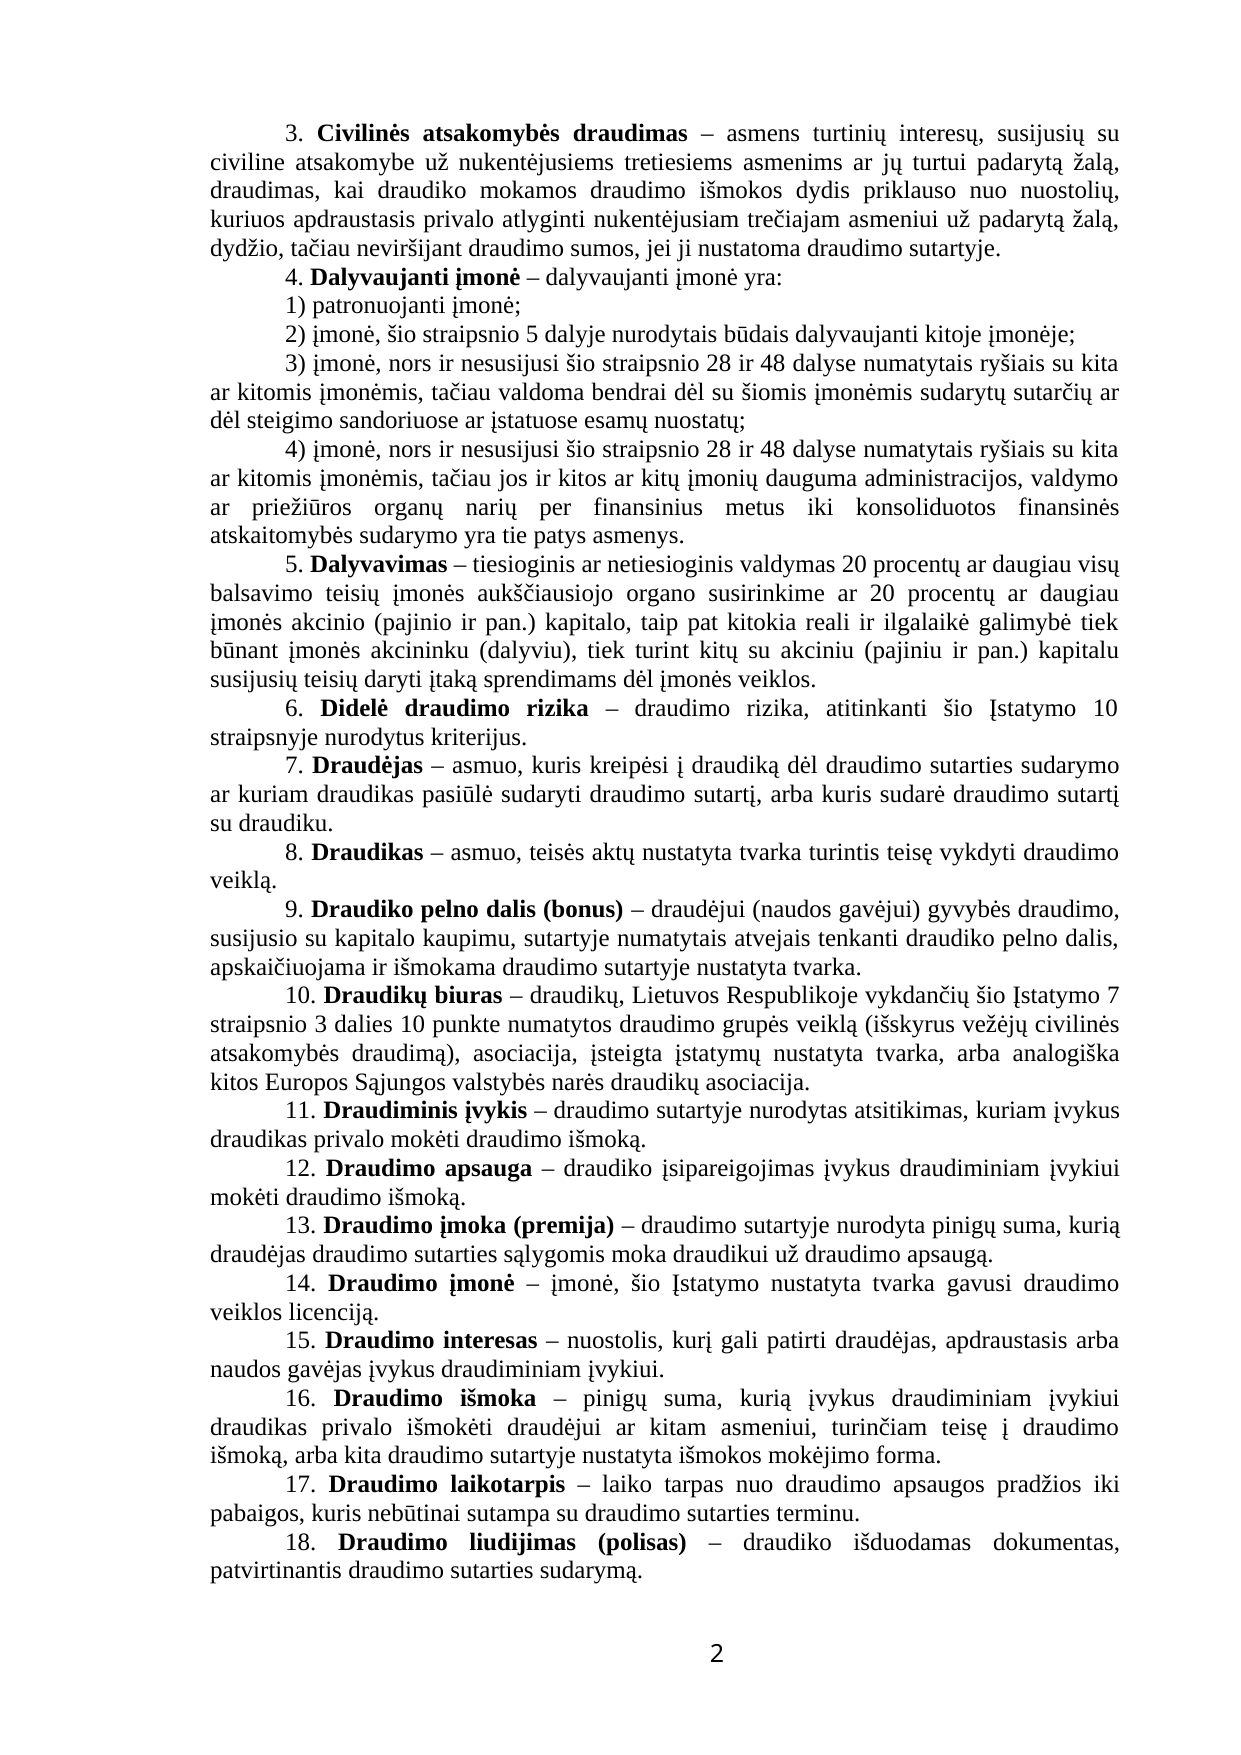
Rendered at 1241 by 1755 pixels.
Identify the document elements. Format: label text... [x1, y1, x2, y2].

text 13. Draudimo įmoka (premija) – draudimo sutartyje nurodyta pinigų suma, kurią draudėjas draudimo sutarties sąlygomis moka draudikui už draudimo apsaugą. [210, 1211, 1120, 1268]
text 10. Draudikų biuras – draudikų, Lietuvos Respublikoje vykdančių šio Įstatymo 7 straipsnio 3 dalies 10 punkte numatytos draudimo grupės veiklą (išskyrus vežėjų civilinės atsakomybės draudimą), asociacija, įsteigta įstatymų nustatyta tvarka, arba analogiška kitos Europos Sąjungos valstybės narės draudikų asociacija. [210, 981, 1120, 1096]
text 3) įmonė, nors ir nesusijusi šio straipsnio 28 ir 48 dalyse numatytais ryšiais su kita ar kitomis įmonėmis, tačiau valdoma bendrai dėl su šiomis įmonėmis sudarytų sutarčių ar dėl steigimo sandoriuose ar įstatuose esamų nuostatų; [210, 348, 1120, 434]
text 7. Draudėjas – asmuo, kuris kreipėsi į draudiką dėl draudimo sutarties sudarymo ar kuriam draudikas pasiūlė sudaryti draudimo sutartį, arba kuris sudarė draudimo sutartį su draudiku. [210, 751, 1120, 837]
text 16. Draudimo išmoka – pinigų suma, kurią įvykus draudiminiam įvykiui draudikas privalo išmokėti draudėjui ar kitam asmeniui, turinčiam teisę į draudimo išmoką, arba kita draudimo sutartyje nustatyta išmokos mokėjimo forma. [210, 1383, 1120, 1469]
text 1) patronuojanti įmonė; [210, 291, 1120, 319]
text 3. Civilinės atsakomybės draudimas – asmens turtinių interesų, susijusių su civiline atsakomybe už nukentėjusiems tretiesiems asmenims ar jų turtui padarytą žalą, draudimas, kai draudiko mokamos draudimo išmokos dydis priklauso nuo nuostolių, kuriuos apdraustasis privalo atlyginti nukentėjusiam trečiajam asmeniui už padarytą žalą, dydžio, tačiau neviršijant draudimo sumos, jei ji nustatoma draudimo sutartyje. [210, 118, 1120, 262]
text 9. Draudiko pelno dalis (bonus) – draudėjui (naudos gavėjui) gyvybės draudimo, susijusio su kapitalo kaupimu, sutartyje numatytais atvejais tenkanti draudiko pelno dalis, apskaičiuojama ir išmokama draudimo sutartyje nustatyta tvarka. [210, 894, 1120, 981]
text 2) įmonė, šio straipsnio 5 dalyje nurodytais būdais dalyvaujanti kitoje įmonėje; [210, 319, 1120, 348]
text 4. Dalyvaujanti įmonė – dalyvaujanti įmonė yra: [210, 262, 1120, 291]
text 18. Draudimo liudijimas (polisas) – draudiko išduodamas dokumentas, patvirtinantis draudimo sutarties sudarymą. [210, 1527, 1120, 1584]
text 4) įmonė, nors ir nesusijusi šio straipsnio 28 ir 48 dalyse numatytais ryšiais su kita ar kitomis įmonėmis, tačiau jos ir kitos ar kitų įmonių dauguma administracijos, valdymo ar priežiūros organų narių per finansinius metus iki konsoliduotos finansinės atskaitomybės sudarymo yra tie patys asmenys. [210, 434, 1120, 549]
text 17. Draudimo laikotarpis – laiko tarpas nuo draudimo apsaugos pradžios iki pabaigos, kuris nebūtinai sutampa su draudimo sutarties terminu. [210, 1469, 1120, 1527]
text 14. Draudimo įmonė – įmonė, šio Įstatymo nustatyta tvarka gavusi draudimo veiklos licenciją. [210, 1268, 1120, 1326]
text 5. Dalyvavimas – tiesioginis ar netiesioginis valdymas 20 procentų ar daugiau visų balsavimo teisių įmonės aukščiausiojo organo susirinkime ar 20 procentų ar daugiau įmonės akcinio (pajinio ir pan.) kapitalo, taip pat kitokia reali ir ilgalaikė galimybė tiek būnant įmonės akcininku (dalyviu), tiek turint kitų su akciniu (pajiniu ir pan.) kapitalu susijusių teisių daryti įtaką sprendimams dėl įmonės veiklos. [210, 549, 1120, 693]
text 11. Draudiminis įvykis – draudimo sutartyje nurodytas atsitikimas, kuriam įvykus draudikas privalo mokėti draudimo išmoką. [210, 1096, 1120, 1153]
text 8. Draudikas – asmuo, teisės aktų nustatyta tvarka turintis teisę vykdyti draudimo veiklą. [210, 837, 1120, 894]
text 6. Didelė draudimo rizika – draudimo rizika, atitinkanti šio Įstatymo 10 straipsnyje nurodytus kriterijus. [210, 693, 1118, 751]
text 12. Draudimo apsauga – draudiko įsipareigojimas įvykus draudiminiam įvykiui mokėti draudimo išmoką. [210, 1153, 1120, 1211]
text 15. Draudimo interesas – nuostolis, kurį gali patirti draudėjas, apdraustasis arba naudos gavėjas įvykus draudiminiam įvykiui. [210, 1326, 1120, 1383]
